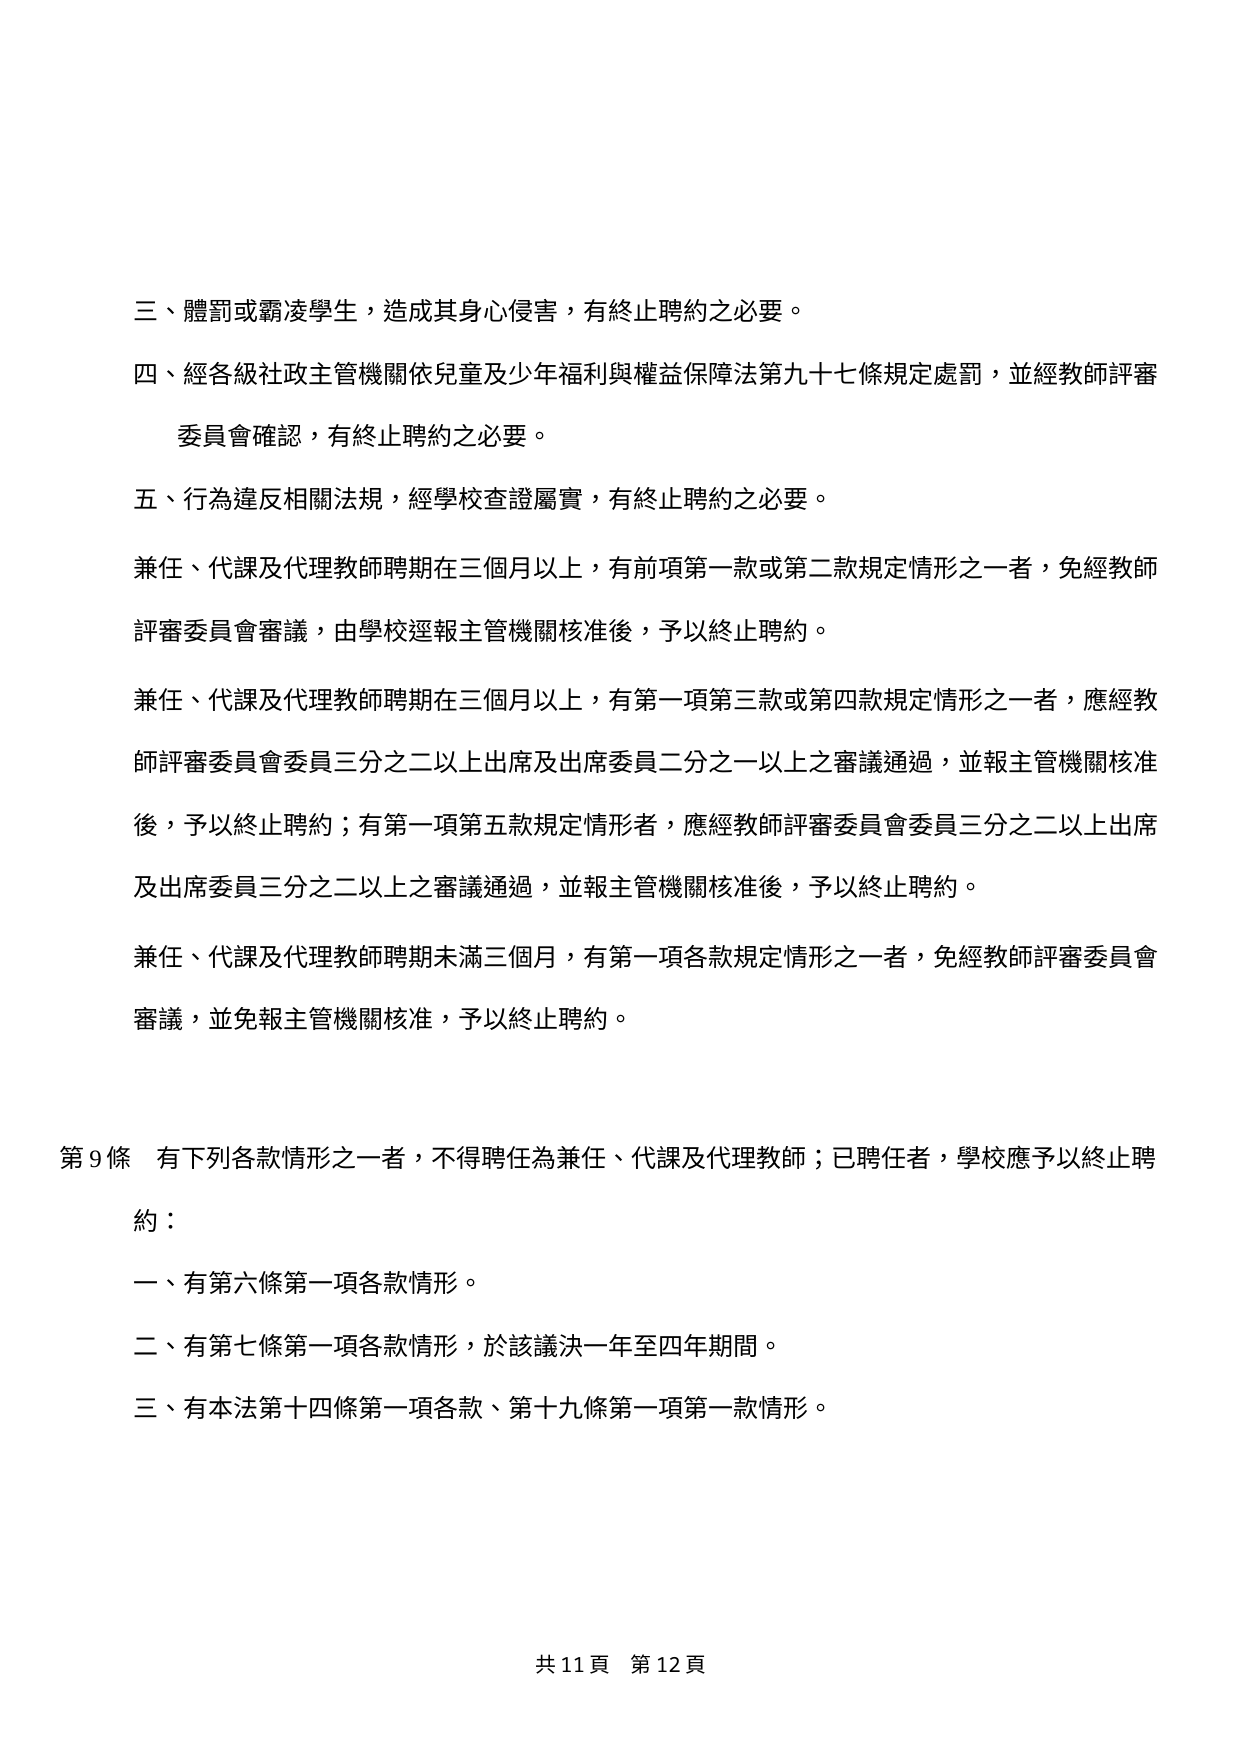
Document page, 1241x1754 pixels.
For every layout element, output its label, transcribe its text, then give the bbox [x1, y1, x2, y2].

text 三、體罰或霸凌學生，造成其身心侵害，有終止聘約之必要。 [133, 268, 1181, 331]
text 二、有第七條第一項各款情形，於該議決一年至四年期間。 [133, 1302, 1181, 1365]
text 四、經各級社政主管機關依兒童及少年福利與權益保障法第九十七條規定處罰，並經教師評審委員會確認，有終止聘約之必要。 [133, 331, 1181, 456]
text 一、有第六條第一項各款情形。 [133, 1240, 1181, 1302]
text 五、行為違反相關法規，經學校查證屬實，有終止聘約之必要。 [133, 456, 1181, 518]
text 三、有本法第十四條第一項各款、第十九條第一項第一款情形。 [133, 1365, 1181, 1427]
text 兼任、代課及代理教師聘期未滿三個月，有第一項各款規定情形之一者，免經教師評審委員會審議，並免報主管機關核准，予以終止聘約。 [133, 914, 1181, 1039]
text 兼任、代課及代理教師聘期在三個月以上，有前項第一款或第二款規定情形之一者，免經教師評審委員會審議，由學校逕報主管機關核准後，予以終止聘約。 [133, 525, 1181, 650]
text 第9條 有下列各款情形之一者，不得聘任為兼任、代課及代理教師；已聘任者，學校應予以終止聘約： [59, 1115, 1181, 1240]
text 兼任、代課及代理教師聘期在三個月以上，有第一項第三款或第四款規定情形之一者，應經教師評審委員會委員三分之二以上出席及出席委員二分之一以上之審議通過，並報主管機關核准後，予以終止聘約；有第一項第五款規定情形者，應經教師評審委員會委員三分之二以上出席及出席委員三分之二以上之審議通過，並報主管機關核准後，予以終止聘約。 [133, 657, 1181, 907]
